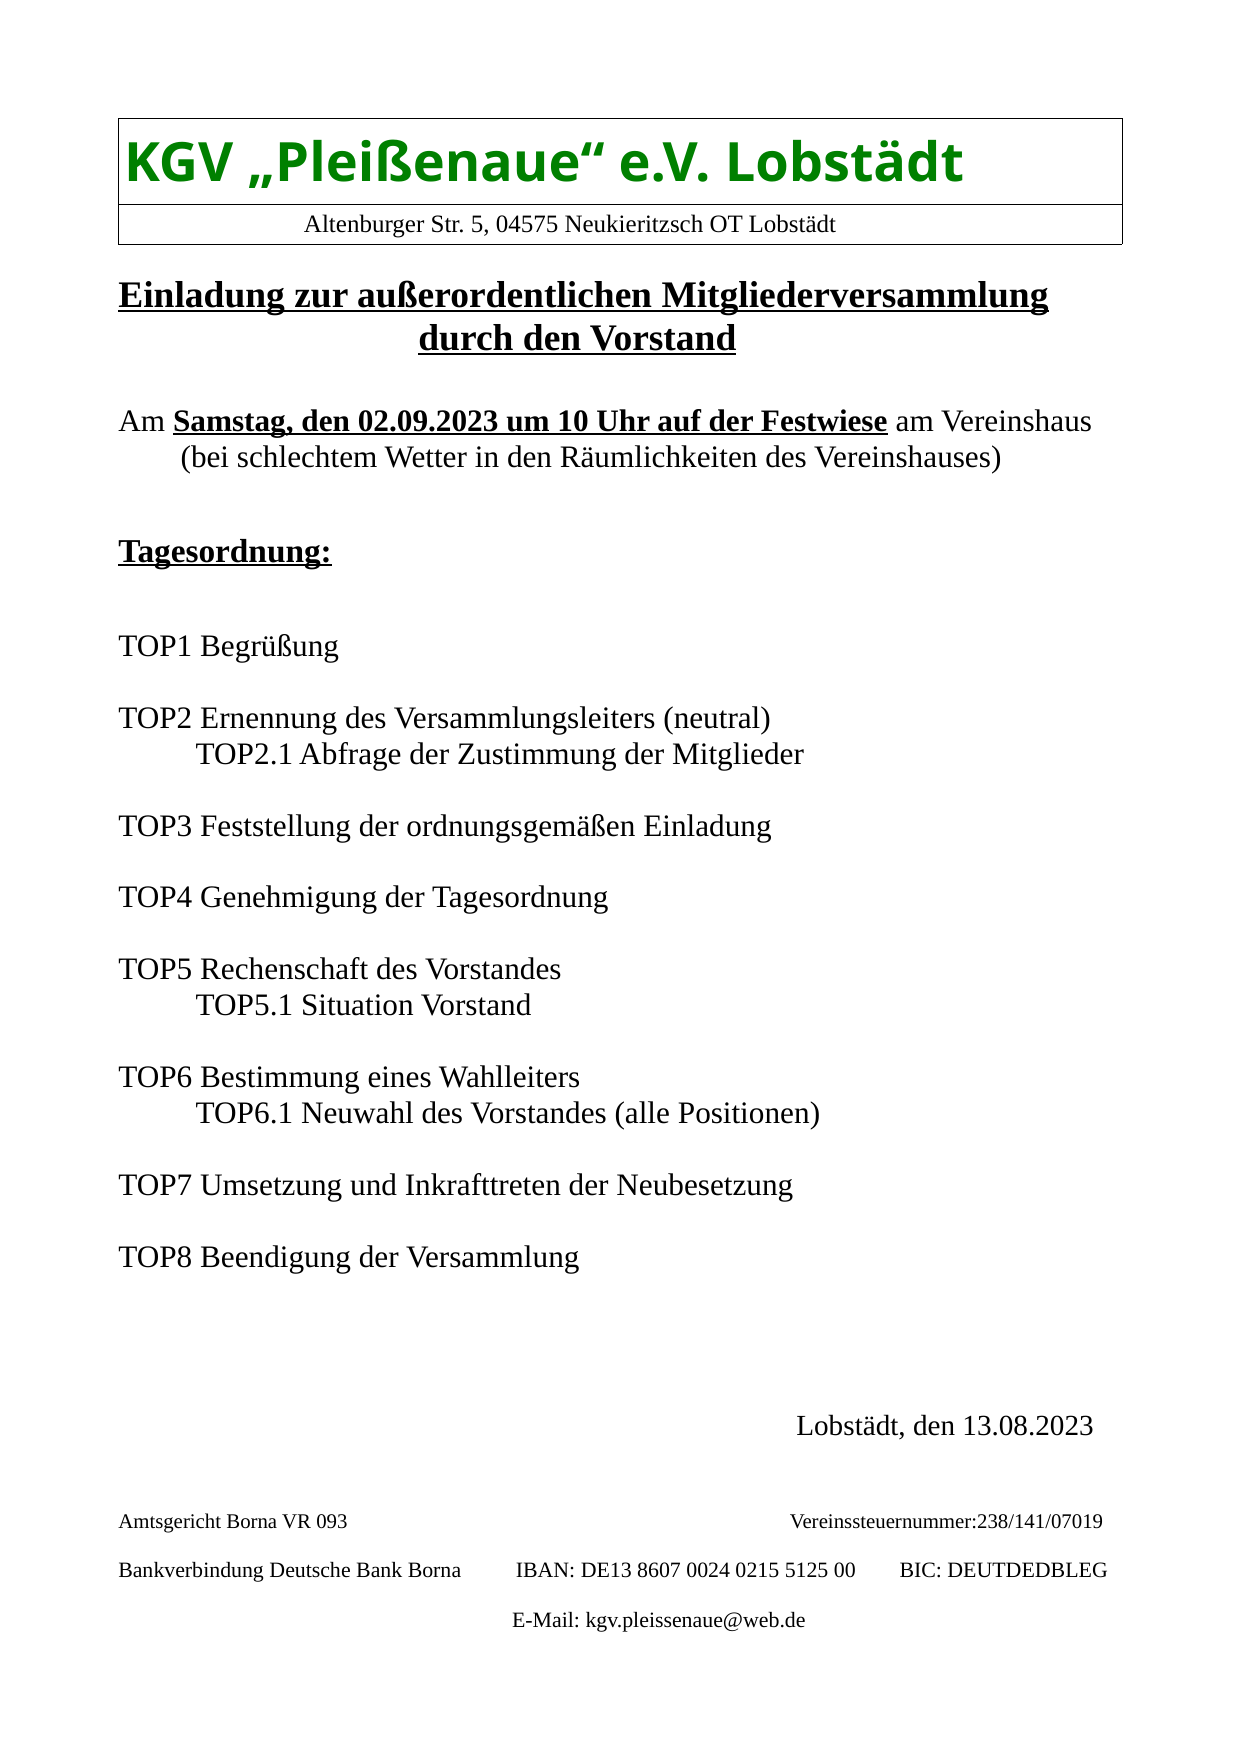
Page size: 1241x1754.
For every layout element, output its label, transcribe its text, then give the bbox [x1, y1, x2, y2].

text TOP4 Genehmigung der Tagesordnung [118, 879, 1122, 915]
text durch den Vorstand [118, 316, 1122, 359]
text TOP7 Umsetzung und Inkrafttreten der Neubesetzung [118, 1166, 1122, 1202]
text TOP5 Rechenschaft des Vorstandes [118, 951, 1122, 987]
text TOP2 Ernennung des Versammlungsleiters (neutral) [118, 699, 1122, 735]
text (bei schlechtem Wetter in den Räumlichkeiten des Vereinshauses) [118, 438, 1122, 474]
text Lobstädt, den 13.08.2023 [118, 1408, 1122, 1442]
text TOP1 Begrüßung [118, 627, 1122, 663]
table_header KGV „Pleißenaue“ e.V. Lobstädt [119, 119, 1122, 203]
text TOP8 Beendigung der Versammlung [118, 1238, 1122, 1274]
text TOP5.1 Situation Vorstand [118, 987, 1122, 1022]
text Amtsgericht Borna VR 093 Vereinssteuernummer:238/141/07019 [118, 1509, 1122, 1533]
text Einladung zur außerordentlichen Mitgliederversammlung [118, 273, 1122, 316]
table_cell Altenburger Str. 5, 04575 Neukieritzsch OT Lobstädt [119, 205, 1122, 244]
text TOP2.1 Abfrage der Zustimmung der Mitglieder [118, 735, 1122, 771]
text Bankverbindung Deutsche Bank Borna IBAN: DE13 8607 0024 0215 5125 00 BIC: DEUTDEDBLEG [118, 1557, 1122, 1582]
text TOP6 Bestimmung eines Wahlleiters [118, 1058, 1122, 1094]
text TOP6.1 Neuwahl des Vorstandes (alle Positionen) [118, 1094, 1122, 1130]
text E-Mail: kgv.pleissenaue@web.de [118, 1607, 1122, 1633]
text Am Samstag, den 02.09.2023 um 10 Uhr auf der Festwiese am Vereinshaus [118, 402, 1122, 438]
text Tagesordnung: [118, 531, 1122, 570]
text TOP3 Feststellung der ordnungsgemäßen Einladung [118, 807, 1122, 843]
